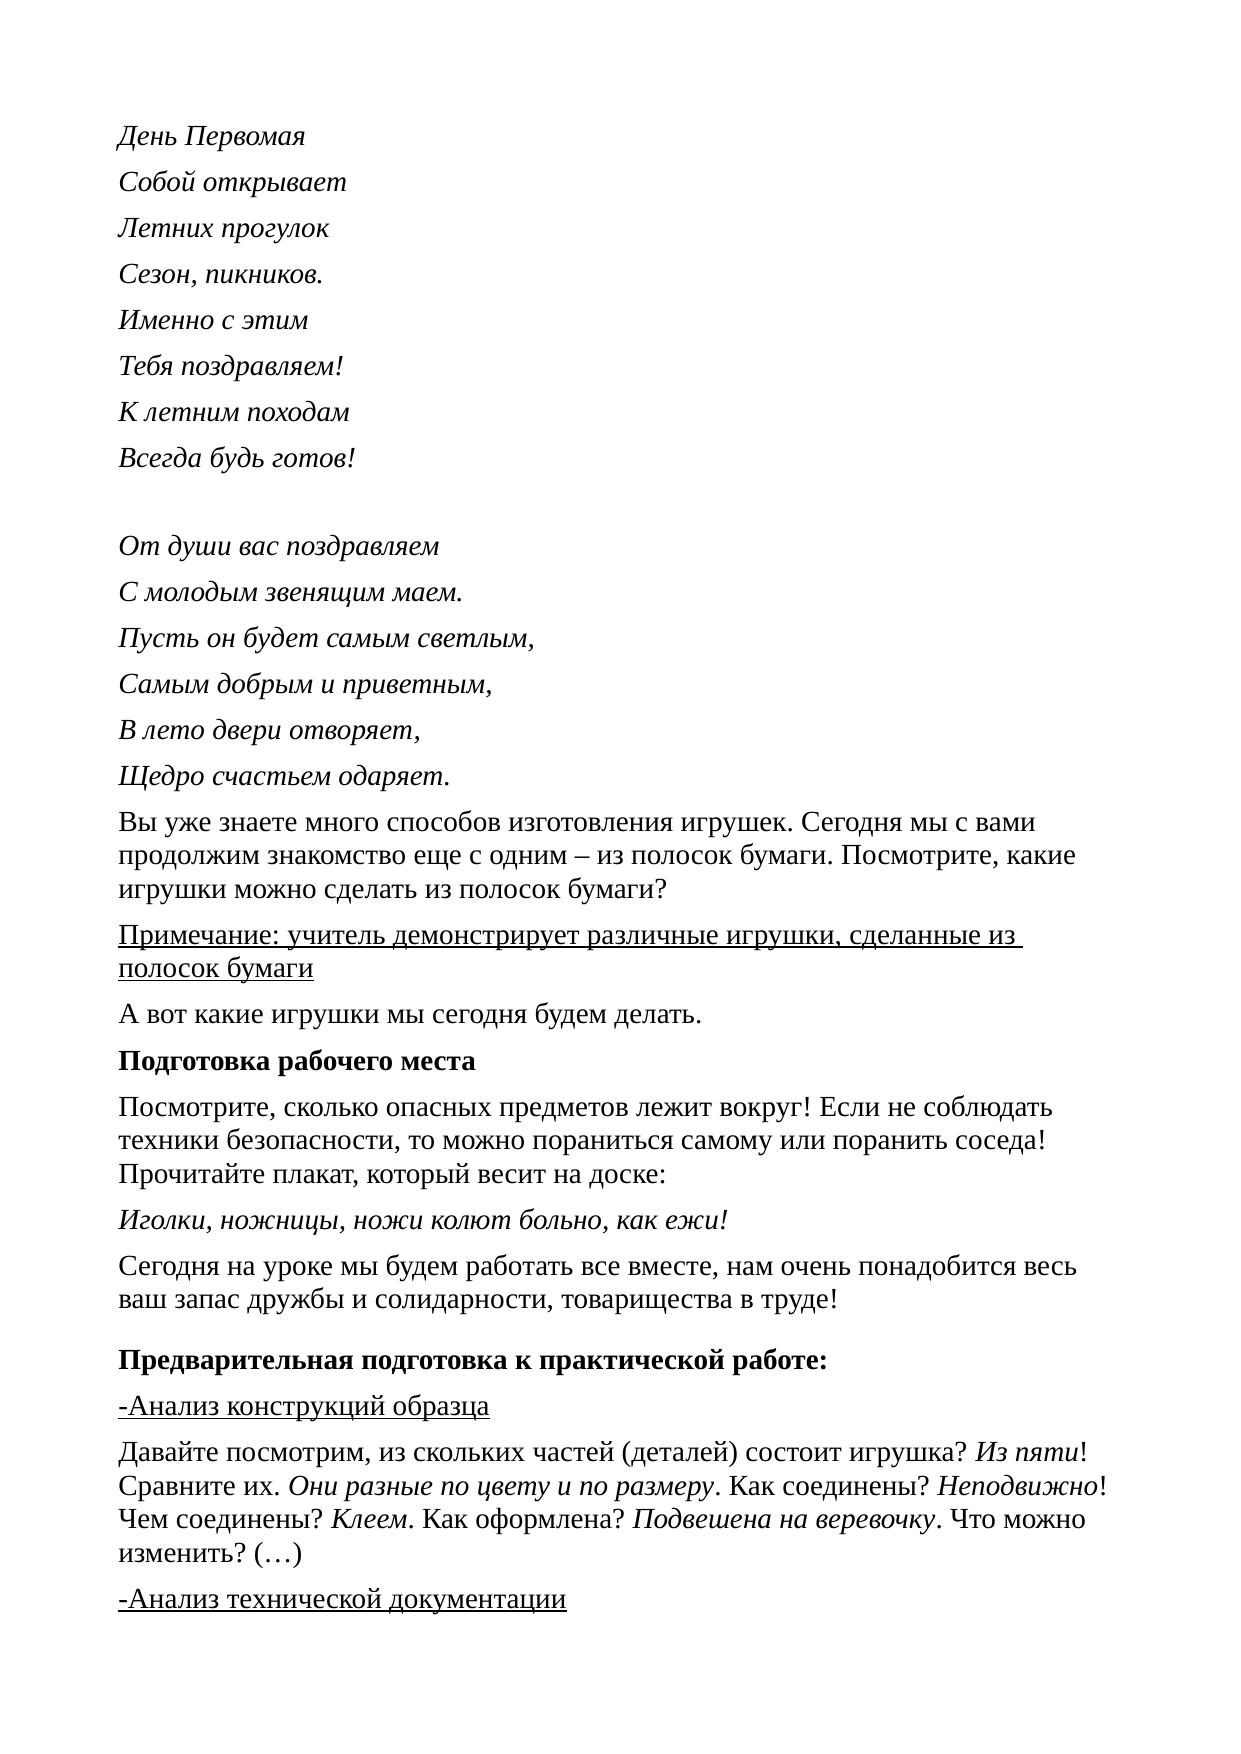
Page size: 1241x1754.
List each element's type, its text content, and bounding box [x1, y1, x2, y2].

text Собой открывает [118, 164, 1122, 198]
text Пусть он будет самым светлым, [118, 620, 1122, 653]
text Подготовка рабочего места [118, 1043, 1122, 1076]
text Сезон, пикников. [118, 256, 1122, 290]
text День Первомая [118, 118, 1122, 152]
text Иголки, ножницы, ножи колют больно, как ежи! [118, 1202, 1122, 1235]
text Сегодня на уроке мы будем работать все вместе, нам очень понадобится весь ваш запас дружбы и солидарности, товарищества в труде! [118, 1248, 1122, 1315]
text Всегда будь готов! [118, 440, 1122, 474]
text Тебя поздравляем! [118, 348, 1122, 382]
text Самым добрым и приветным, [118, 666, 1122, 699]
text Предварительная подготовка к практической работе: [118, 1342, 1122, 1376]
text К летним походам [118, 394, 1122, 428]
text -Анализ технической документации [118, 1581, 1122, 1615]
text В лето двери отворяет, [118, 712, 1122, 745]
text -Анализ конструкций образца [118, 1388, 1122, 1422]
text Давайте посмотрим, из скольких частей (деталей) состоит игрушка? Из пяти! Сравните их. Они разные по цвету и по размеру. Как соединены? Неподвижно! Чем соединены? Клеем. Как оформлена? Подвешена на веревочку. Что можно изменить? (…) [118, 1434, 1122, 1569]
text Примечание: учитель демонстрирует различные игрушки, сделанные из полосок бумаги [118, 917, 1122, 984]
text Летних прогулок [118, 210, 1122, 244]
text С молодым звенящим маем. [118, 574, 1122, 607]
text От души вас поздравляем [118, 528, 1122, 561]
text Посмотрите, сколько опасных предметов лежит вокруг! Если не соблюдать техники безопасности, то можно пораниться самому или поранить соседа! Прочитайте плакат, который весит на доске: [118, 1089, 1122, 1189]
text Вы уже знаете много способов изготовления игрушек. Сегодня мы с вами продолжим знакомство еще с одним – из полосок бумаги. Посмотрите, какие игрушки можно сделать из полосок бумаги? [118, 804, 1122, 904]
text А вот какие игрушки мы сегодня будем делать. [118, 997, 1122, 1030]
text Щедро счастьем одаряет. [118, 758, 1122, 791]
text Именно с этим [118, 302, 1122, 336]
